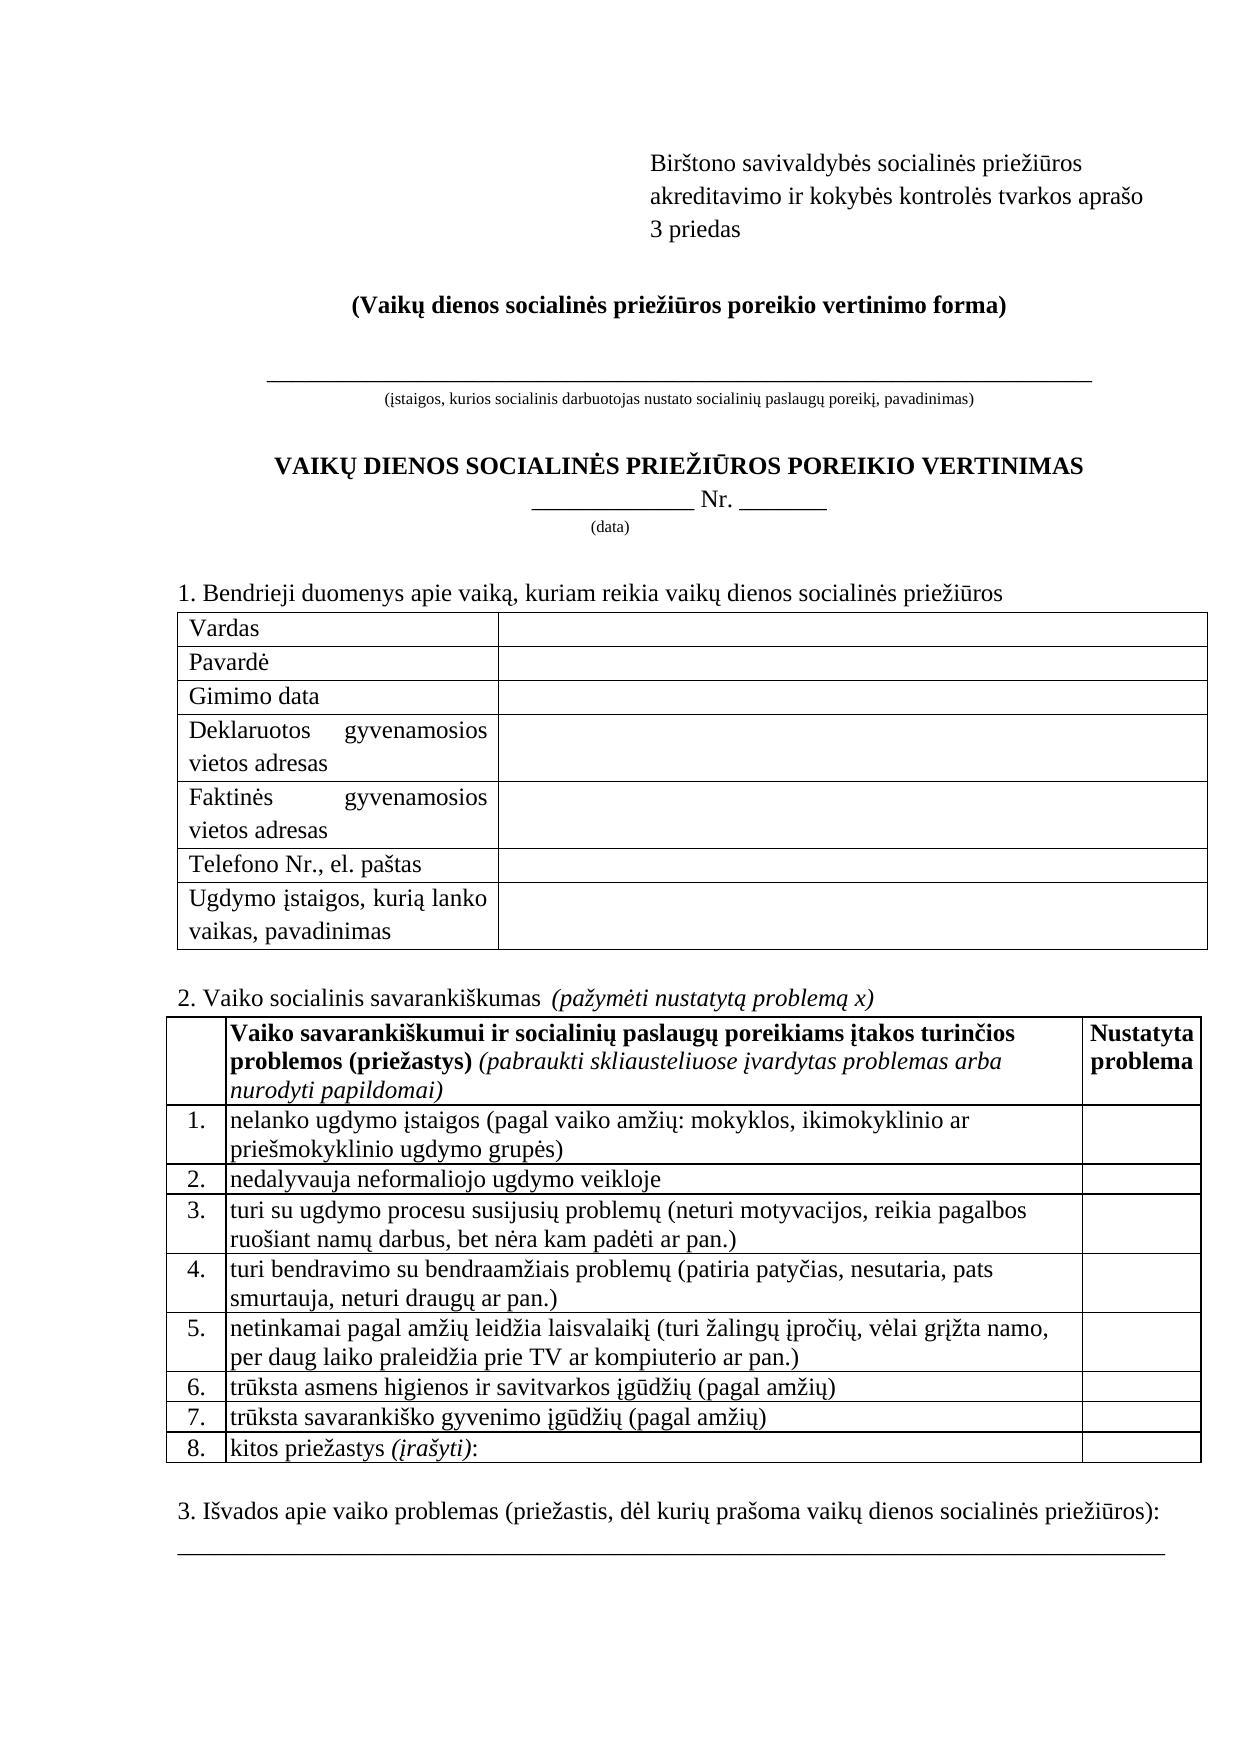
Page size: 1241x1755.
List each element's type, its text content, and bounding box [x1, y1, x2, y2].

table_header [167, 1018, 225, 1104]
table_cell kitos priežastys (įrašyti): [227, 1433, 1082, 1461]
text 2. Vaiko socialinis savarankiškumas (pažymėti nustatytą problemą x) [177, 983, 1181, 1012]
table_cell 8. [167, 1433, 225, 1461]
table_cell 6. [167, 1372, 225, 1401]
text (data) [177, 517, 1181, 546]
table_cell netinkamai pagal amžių leidžia laisvalaikį (turi žalingų įpročių, vėlai grįžta namo, per daug laiko praleidžia prie TV ar kompiuterio ar pan.) [227, 1313, 1082, 1371]
table_cell [1083, 1254, 1200, 1311]
table_cell [499, 883, 1207, 949]
table_cell Pavardė [178, 647, 498, 680]
table_cell nedalyvauja neformaliojo ugdymo veikloje [227, 1165, 1082, 1193]
table_cell Faktinės gyvenamosios vietos adresas [178, 782, 498, 848]
table_cell [499, 647, 1207, 680]
table_cell [1083, 1195, 1200, 1252]
text _____________ Nr. _______ [177, 484, 1181, 512]
text (Vaikų dienos socialinės priežiūros poreikio vertinimo forma) [177, 290, 1181, 319]
text 3. Išvados apie vaiko problemas (priežastis, dėl kurių prašoma vaikų dienos socialinės priežiūros): [177, 1496, 1181, 1525]
table_cell trūksta asmens higienos ir savitvarkos įgūdžių (pagal amžių) [227, 1372, 1082, 1401]
table_cell [499, 715, 1207, 781]
text akreditavimo ir kokybės kontrolės tvarkos aprašo [650, 181, 1181, 209]
table_cell [499, 681, 1207, 714]
table_cell 4. [167, 1254, 225, 1311]
table_header Vardas [178, 613, 498, 646]
text 1. Bendrieji duomenys apie vaiką, kuriam reikia vaikų dienos socialinės priežiūros [177, 578, 1181, 607]
table_cell 1. [167, 1106, 225, 1163]
table_cell Gimimo data [178, 681, 498, 714]
table_cell 7. [167, 1402, 225, 1431]
table_cell [499, 782, 1207, 848]
table_cell [1083, 1372, 1200, 1401]
table_cell Telefono Nr., el. paštas [178, 849, 498, 882]
table_cell Deklaruotos gyvenamosios vietos adresas [178, 715, 498, 781]
table_cell nelanko ugdymo įstaigos (pagal vaiko amžių: mokyklos, ikimokyklinio ar priešmokyklinio ugdymo grupės) [227, 1106, 1082, 1163]
text (įstaigos, kurios socialinis darbuotojas nustato socialinių paslaugų poreikį, pavadinimas) [177, 389, 1181, 418]
table_cell turi bendravimo su bendraamžiais problemų (patiria patyčias, nesutaria, pats smurtauja, neturi draugų ar pan.) [227, 1254, 1082, 1311]
table_header [499, 613, 1207, 646]
table_cell [499, 849, 1207, 882]
table_cell [1083, 1433, 1200, 1461]
text 3 priedas [650, 214, 1181, 242]
table_cell [1083, 1402, 1200, 1431]
text __________________________________________________________________ [177, 356, 1181, 385]
table_cell Ugdymo įstaigos, kurią lanko vaikas, pavadinimas [178, 883, 498, 949]
text VAIKŲ DIENOS SOCIALINĖS PRIEŽIŪROS POREIKIO VERTINIMAS [177, 451, 1181, 479]
table_cell trūksta savarankiško gyvenimo įgūdžių (pagal amžių) [227, 1402, 1082, 1431]
table_cell [1083, 1106, 1200, 1163]
text _______________________________________________________________________________ [177, 1529, 1181, 1558]
table_header Vaiko savarankiškumui ir socialinių paslaugų poreikiams įtakos turinčios problemos (priežastys) (pabraukti skliausteliuose įvardytas problemas arba nurodyti papildomai) [227, 1018, 1082, 1104]
table_cell turi su ugdymo procesu susijusių problemų (neturi motyvacijos, reikia pagalbos ruošiant namų darbus, bet nėra kam padėti ar pan.) [227, 1195, 1082, 1252]
table_cell [1083, 1165, 1200, 1193]
table_cell 3. [167, 1195, 225, 1252]
table_cell 5. [167, 1313, 225, 1371]
table_cell [1083, 1313, 1200, 1371]
text Birštono savivaldybės socialinės priežiūros [650, 148, 1181, 176]
table_cell 2. [167, 1165, 225, 1193]
table_header Nustatyta problema [1083, 1018, 1200, 1104]
